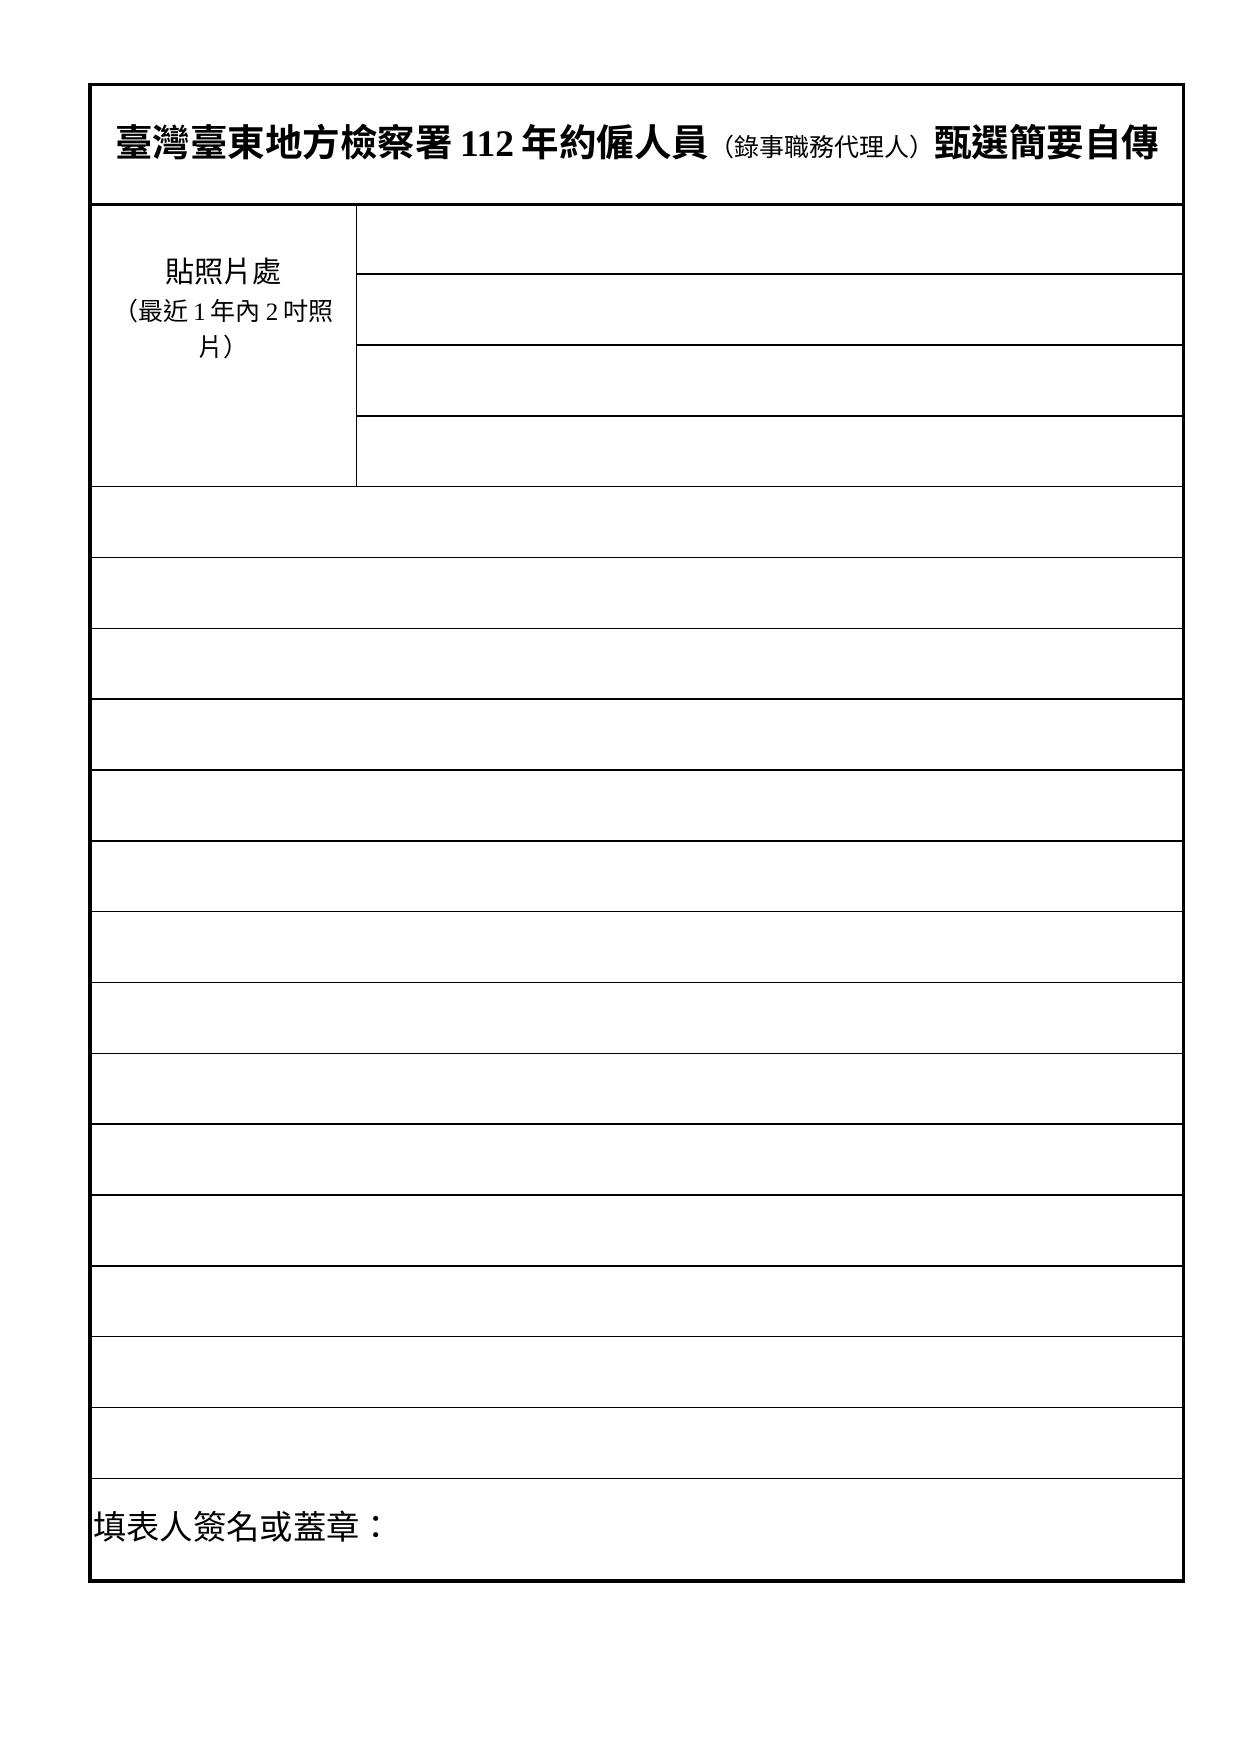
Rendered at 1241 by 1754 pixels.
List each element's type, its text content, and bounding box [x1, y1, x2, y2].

table_cell [92, 912, 1182, 982]
table_cell [92, 558, 1182, 627]
table_cell [92, 983, 1182, 1052]
table_cell [92, 1337, 1182, 1407]
table_cell [357, 275, 1182, 344]
table_cell [92, 487, 1182, 557]
table_cell 貼照片處 （最近1年內2吋照片） [92, 206, 356, 486]
table_cell [357, 206, 1182, 273]
table_cell 填表人簽名或蓋章： [92, 1479, 1182, 1579]
table_cell [92, 1054, 1182, 1123]
table_cell [92, 1196, 1182, 1265]
table_cell [357, 346, 1182, 415]
table_cell 臺灣臺東地方檢察署112年約僱人員（錄事職務代理人）甄選簡要自傳 [92, 86, 1182, 202]
table_cell [92, 842, 1182, 911]
table_cell [92, 771, 1182, 840]
table_cell [92, 1408, 1182, 1477]
table_cell [92, 700, 1182, 769]
table_cell [357, 417, 1182, 486]
table_cell [92, 629, 1182, 698]
table_cell [92, 1125, 1182, 1194]
table_cell [92, 1267, 1182, 1336]
